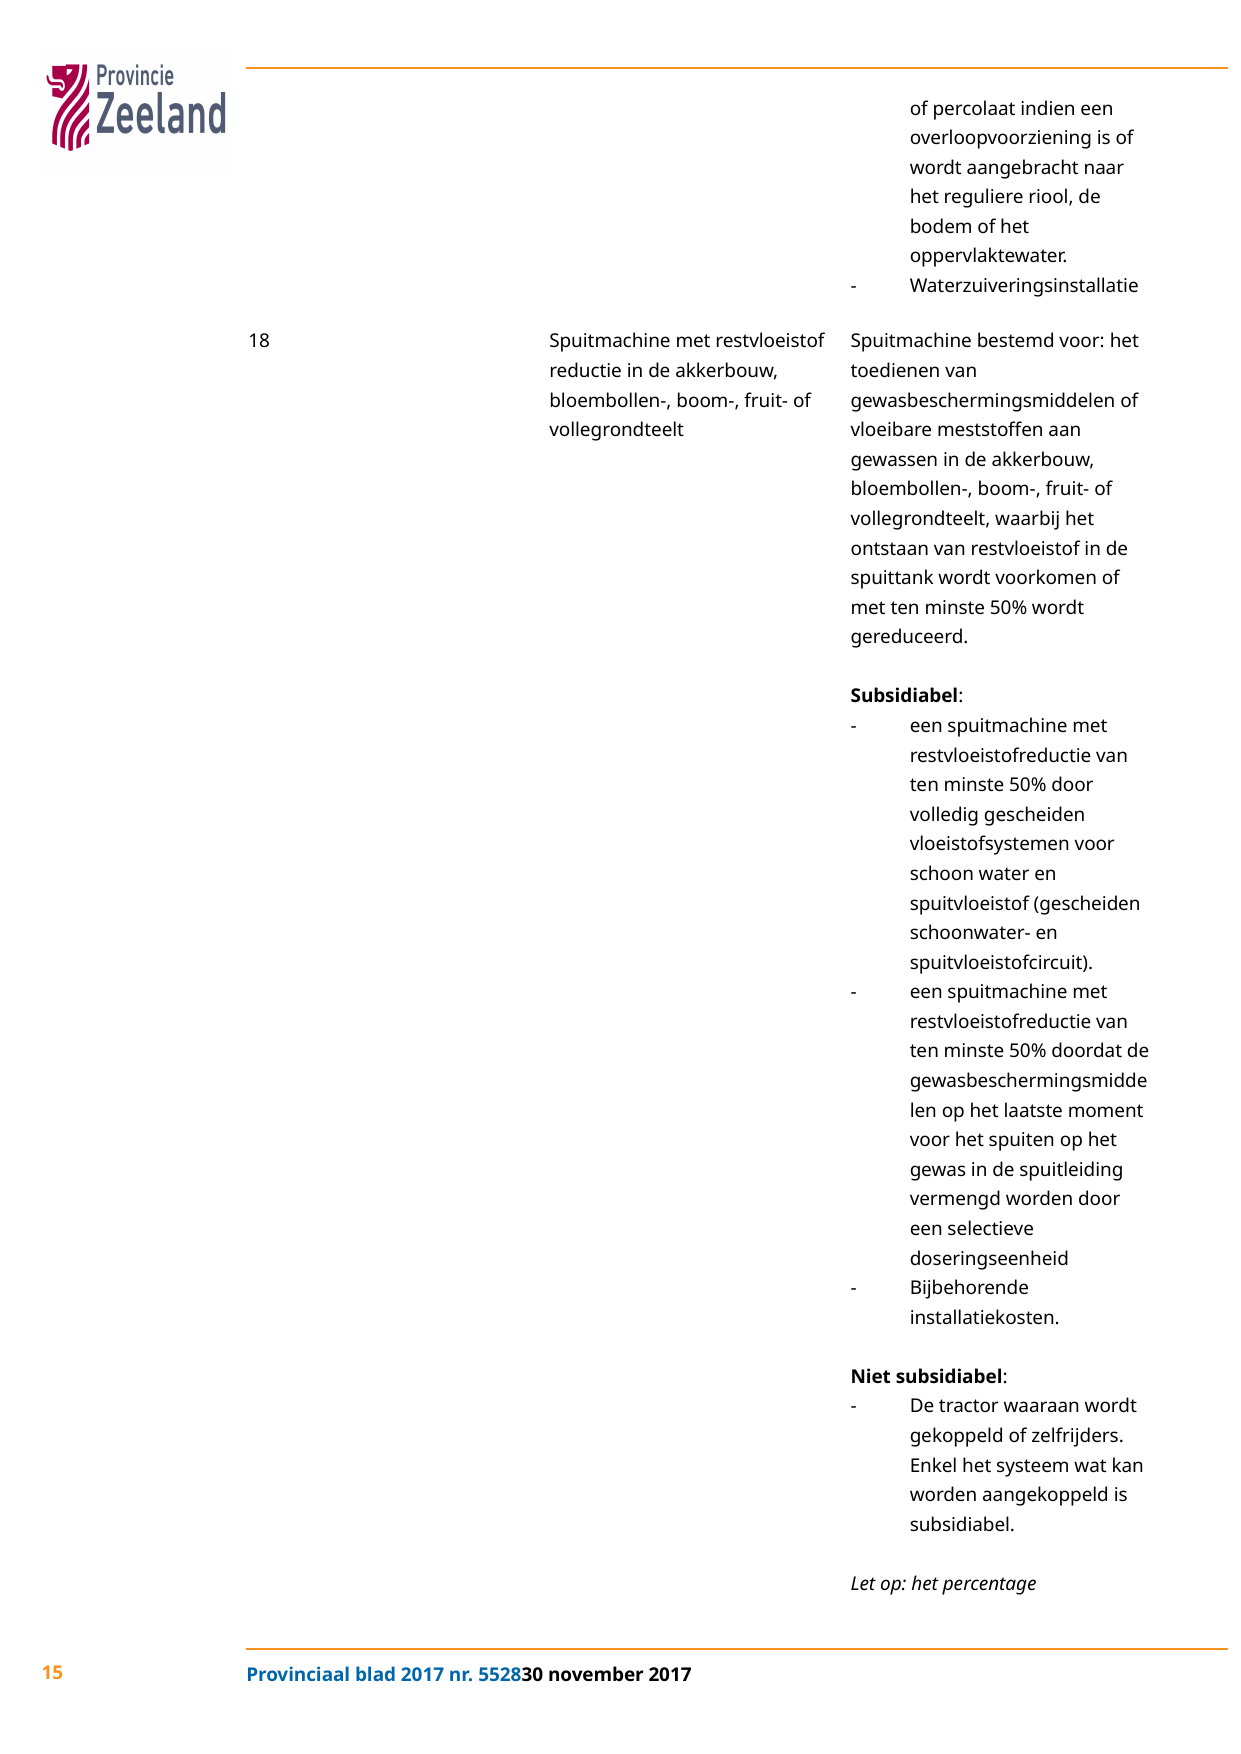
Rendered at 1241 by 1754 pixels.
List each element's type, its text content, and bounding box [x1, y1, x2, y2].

picture [41, 47, 231, 172]
table_cell Spuitmachine bestemd voor: het toedienen van gewasbeschermingsmiddelen of vloeibare meststoffen aan gewassen in de akkerbouw, bloembollen-, boom-, fruit- of vollegrondteelt, waarbij het ontstaan van restvloeistof in de spuittank wordt voorkomen of met ten minste 50% wordt gereduceerd. Subsidiabel: een spuitmachine met restvloeistofreductie van ten minste 50% door volledig gescheiden vloeistofsystemen voor schoon water en spuitvloeistof (gescheiden schoonwater- en spuitvloeistofcircuit). een spuitmachine met restvloeistofreductie van ten minste 50% doordat de gewasbeschermingsmiddelen op het laatste moment voor het spuiten op het gewas in de spuitleiding vermengd worden door een selectieve doseringseenheid Bijbehorende installatiekosten. Niet subsidiabel: De tractor waaraan wordt gekoppeld of zelfrijders. Enkel het systeem wat kan worden aangekoppeld is subsidiabel. Let op: het percentage [850, 328, 1152, 1596]
table_cell 18 [248, 328, 549, 1596]
table_cell [549, 95, 850, 328]
table_cell [248, 95, 549, 328]
table_cell Spuitmachine met restvloeistof reductie in de akkerbouw, bloembollen-, boom-, fruit- of vollegrondteelt [549, 328, 850, 1596]
table_cell of percolaat indien een overloopvoorziening is of wordt aangebracht naar het reguliere riool, de bodem of het oppervlaktewater. Waterzuiveringsinstallatie [850, 95, 1152, 328]
